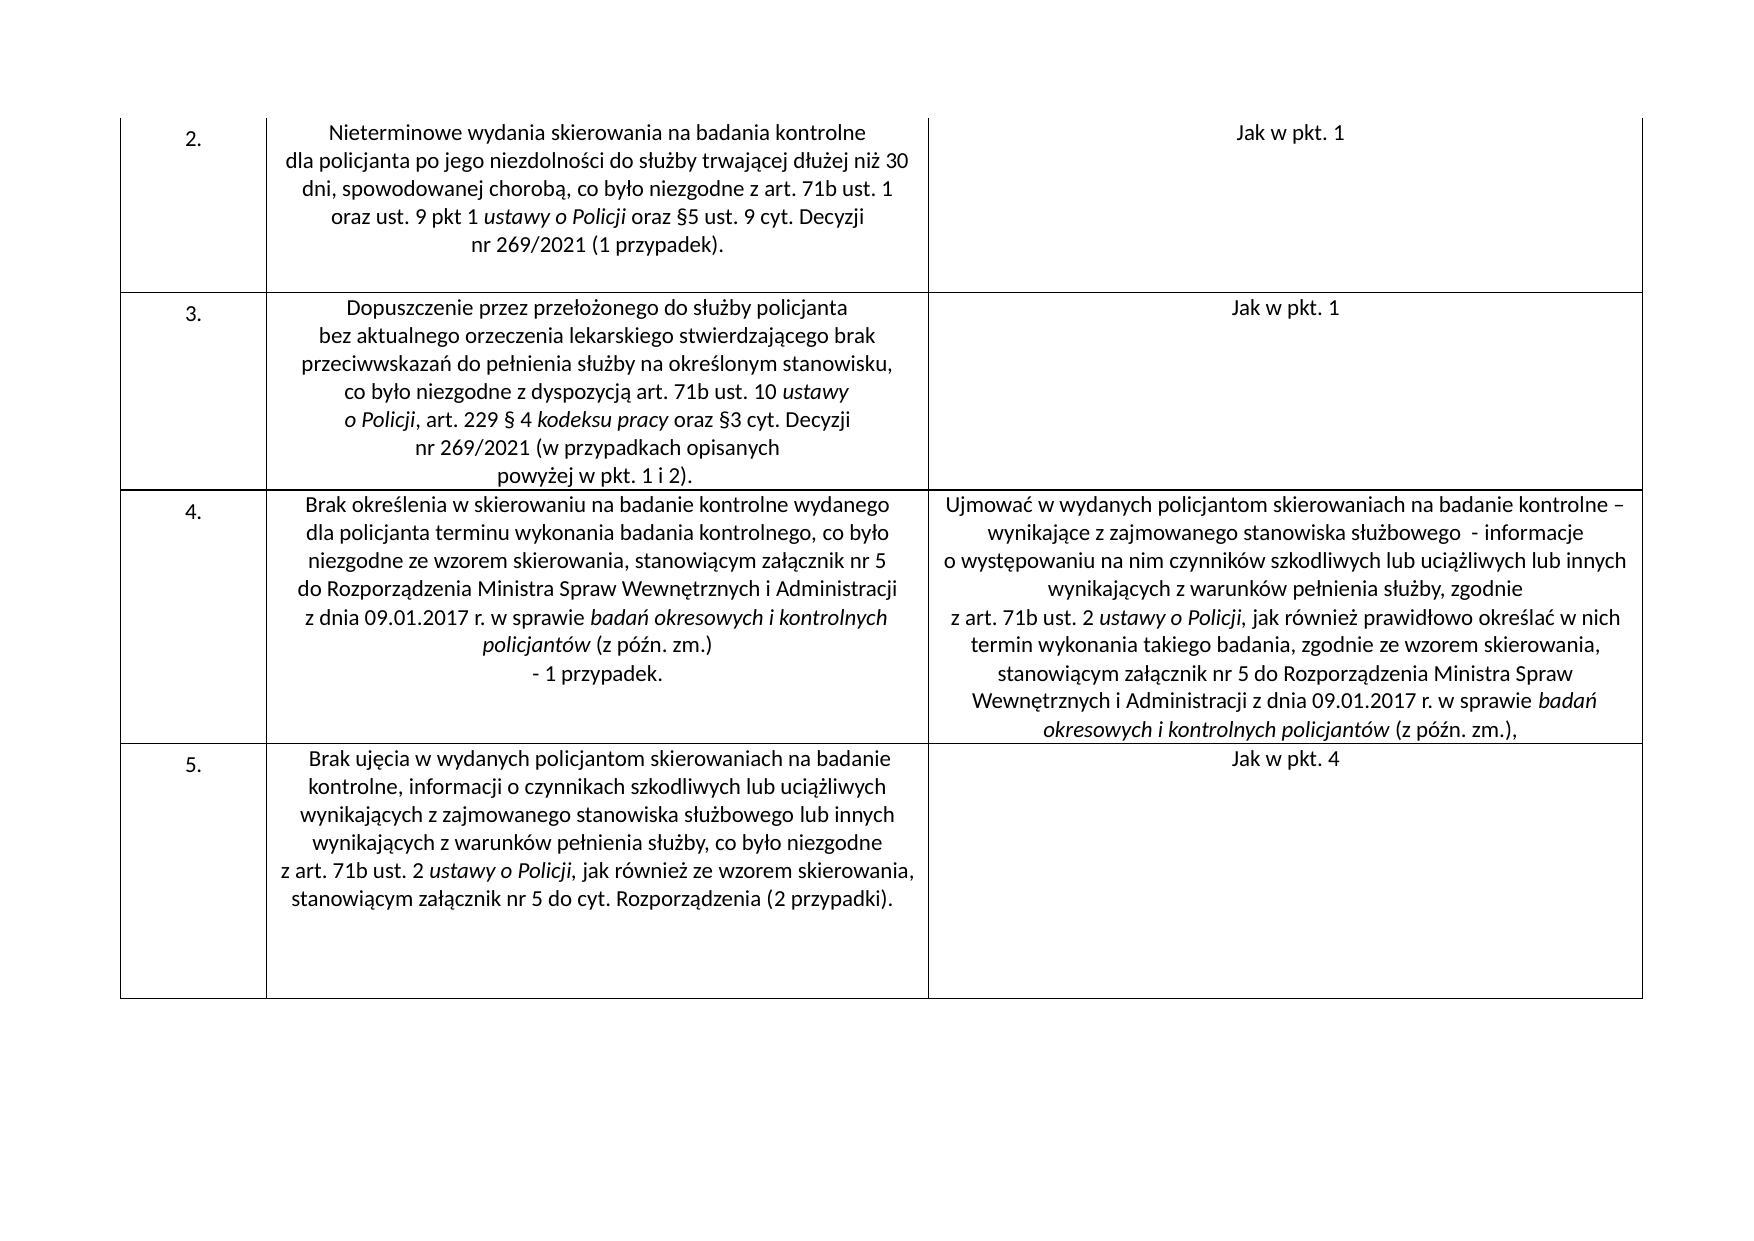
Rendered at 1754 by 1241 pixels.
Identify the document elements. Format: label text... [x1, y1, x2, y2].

table_cell Jak w pkt. 1 [929, 293, 1642, 489]
table_cell Brak określenia w skierowaniu na badanie kontrolne wydanego dla policjanta terminu wykonania badania kontrolnego, co było niezgodne ze wzorem skierowania, stanowiącym załącznik nr 5 do Rozporządzenia Ministra Spraw Wewnętrznych i Administracji z dnia 09.01.2017 r. w sprawie badań okresowych i kontrolnych policjantów (z późn. zm.) - 1 przypadek. [267, 491, 928, 743]
table_cell Ujmować w wydanych policjantom skierowaniach na badanie kontrolne – wynikające z zajmowanego stanowiska służbowego - informacje o występowaniu na nim czynników szkodliwych lub uciążliwych lub innych wynikających z warunków pełnienia służby, zgodnie z art. 71b ust. 2 ustawy o Policji, jak również prawidłowo określać w nich termin wykonania takiego badania, zgodnie ze wzorem skierowania, stanowiącym załącznik nr 5 do Rozporządzenia Ministra Spraw Wewnętrznych i Administracji z dnia 09.01.2017 r. w sprawie badań okresowych i kontrolnych policjantów (z późn. zm.), [929, 491, 1642, 743]
table_cell 4. [121, 491, 266, 743]
table_cell Jak w pkt. 1 [929, 118, 1642, 292]
table_cell Nieterminowe wydania skierowania na badania kontrolne dla policjanta po jego niezdolności do służby trwającej dłużej niż 30 dni, spowodowanej chorobą, co było niezgodne z art. 71b ust. 1 oraz ust. 9 pkt 1 ustawy o Policji oraz §5 ust. 9 cyt. Decyzji nr 269/2021 (1 przypadek). [267, 118, 928, 292]
table_cell Jak w pkt. 4 [929, 744, 1642, 998]
table_cell Brak ujęcia w wydanych policjantom skierowaniach na badanie kontrolne, informacji o czynnikach szkodliwych lub uciążliwych wynikających z zajmowanego stanowiska służbowego lub innych wynikających z warunków pełnienia służby, co było niezgodne z art. 71b ust. 2 ustawy o Policji, jak również ze wzorem skierowania, stanowiącym załącznik nr 5 do cyt. Rozporządzenia (2 przypadki). [267, 744, 928, 998]
table_cell Dopuszczenie przez przełożonego do służby policjanta bez aktualnego orzeczenia lekarskiego stwierdzającego brak przeciwwskazań do pełnienia służby na określonym stanowisku, co było niezgodne z dyspozycją art. 71b ust. 10 ustawy o Policji, art. 229 § 4 kodeksu pracy oraz §3 cyt. Decyzji nr 269/2021 (w przypadkach opisanych powyżej w pkt. 1 i 2). [267, 293, 928, 489]
table_cell 5. [121, 744, 266, 998]
table_cell 2. [121, 118, 266, 292]
table_cell 3. [121, 293, 266, 489]
